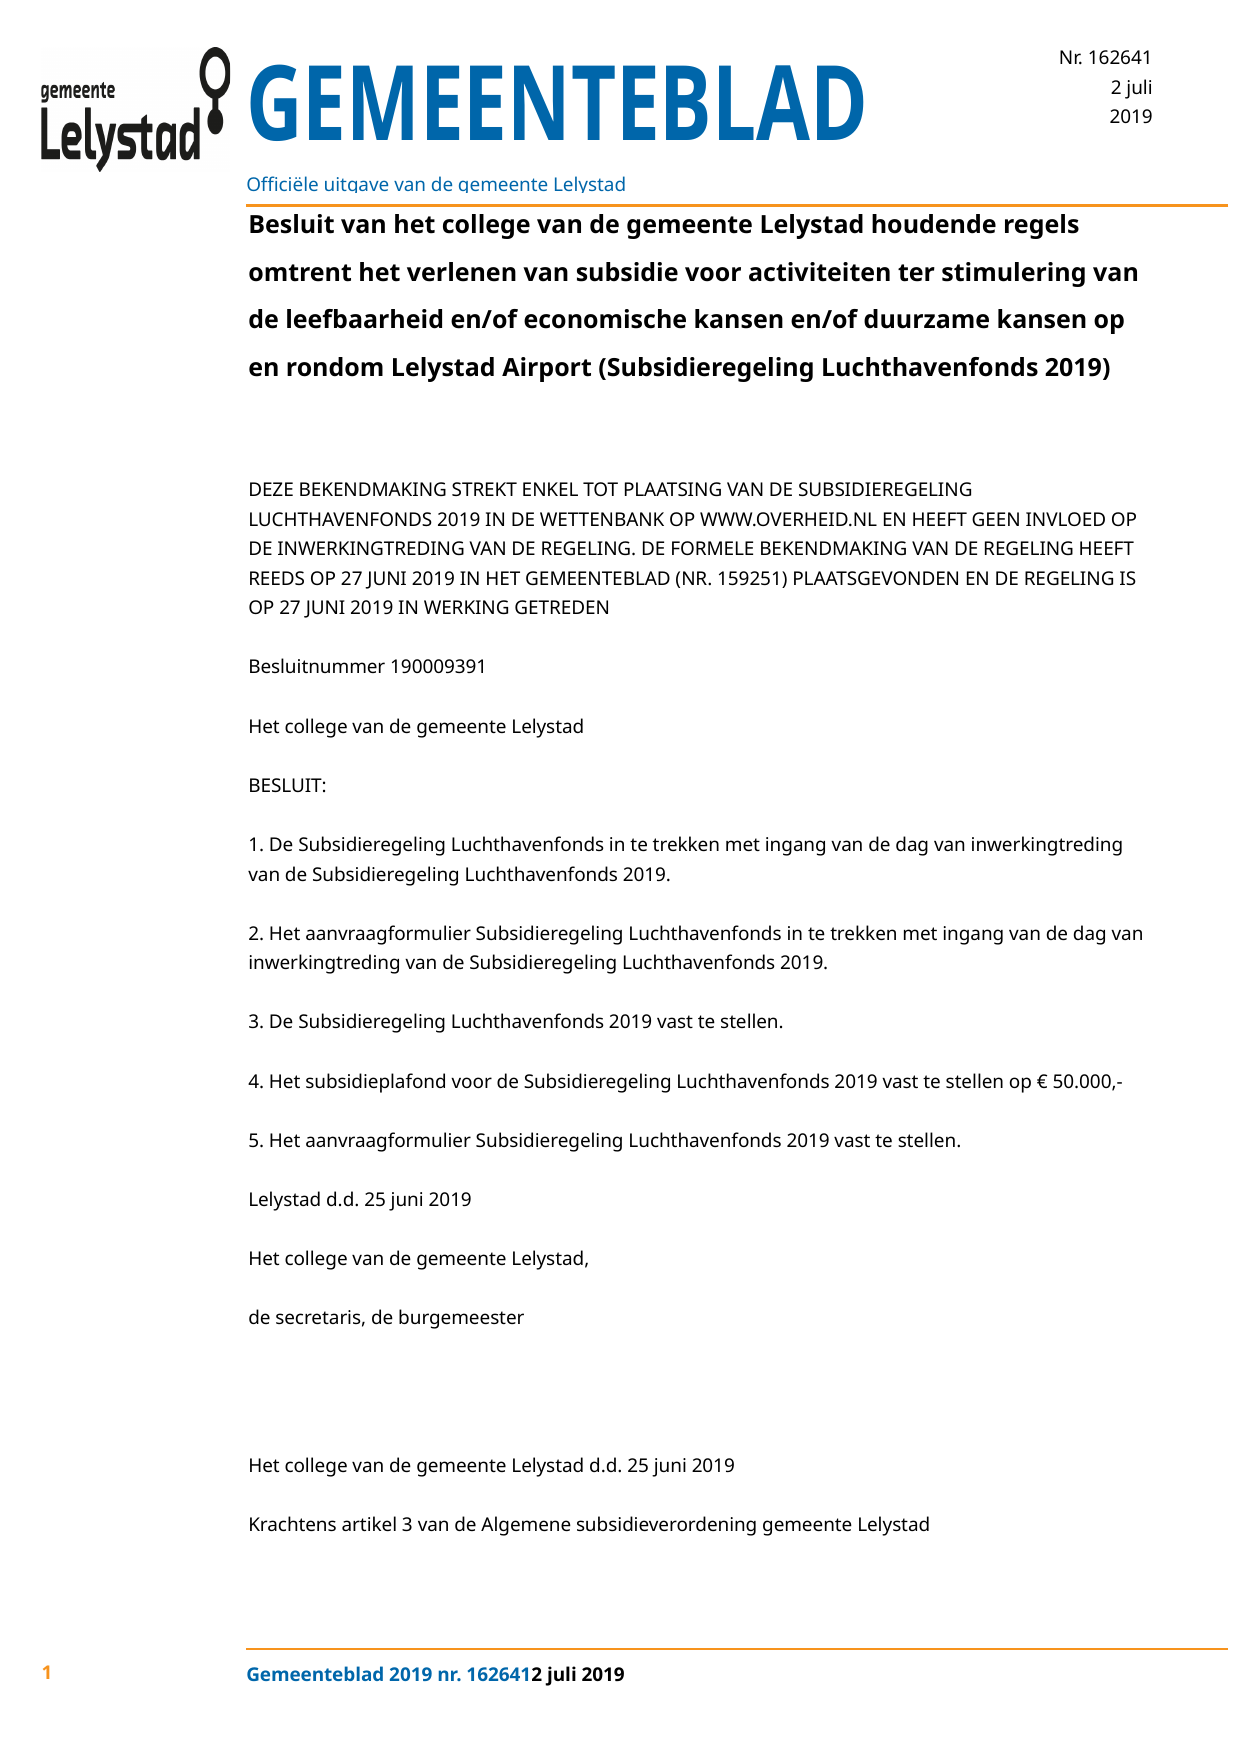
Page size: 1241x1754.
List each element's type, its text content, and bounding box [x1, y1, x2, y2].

text 2. Het aanvraagformulier Subsidieregeling Luchthavenfonds in te trekken met ingang van de dag van inwerkingtreding van de Subsidieregeling Luchthavenfonds 2019. [248, 920, 1152, 975]
text BESLUIT: [248, 772, 1152, 798]
text Besluit van het college van de gemeente Lelystad houdende regels omtrent het verlenen van subsidie voor activiteiten ter stimulering van de leefbaarheid en/of economische kansen en/of duurzame kansen op en rondom Lelystad Airport (Subsidieregeling Luchthavenfonds 2019) [248, 207, 1152, 384]
text 4. Het subsidieplafond voor de Subsidieregeling Luchthavenfonds 2019 vast te stellen op € 50.000,- [248, 1068, 1152, 1094]
text Krachtens artikel 3 van de Algemene subsidieverordening gemeente Lelystad [248, 1512, 1152, 1537]
text DEZE BEKENDMAKING STREKT ENKEL TOT PLAATSING VAN DE SUBSIDIEREGELING LUCHTHAVENFONDS 2019 IN DE WETTENBANK OP WWW.OVERHEID.NL EN HEEFT GEEN INVLOED OP DE INWERKINGTREDING VAN DE REGELING. DE FORMELE BEKENDMAKING VAN DE REGELING HEEFT REEDS OP 27 JUNI 2019 IN HET GEMEENTEBLAD (NR. 159251) PLAATSGEVONDEN EN DE REGELING IS OP 27 JUNI 2019 IN WERKING GETREDEN [248, 476, 1152, 620]
text Het college van de gemeente Lelystad, [248, 1245, 1152, 1271]
text de secretaris, de burgemeester [248, 1304, 1152, 1330]
text Het college van de gemeente Lelystad d.d. 25 juni 2019 [248, 1452, 1152, 1478]
text 3. De Subsidieregeling Luchthavenfonds 2019 vast te stellen. [248, 1009, 1152, 1034]
text Lelystad d.d. 25 juni 2019 [248, 1186, 1152, 1212]
text Het college van de gemeente Lelystad [248, 713, 1152, 739]
text Besluitnummer 190009391 [248, 654, 1152, 679]
text 1. De Subsidieregeling Luchthavenfonds in te trekken met ingang van de dag van inwerkingtreding van de Subsidieregeling Luchthavenfonds 2019. [248, 831, 1152, 887]
text 5. Het aanvraagformulier Subsidieregeling Luchthavenfonds 2019 vast te stellen. [248, 1127, 1152, 1153]
picture [41, 47, 231, 172]
